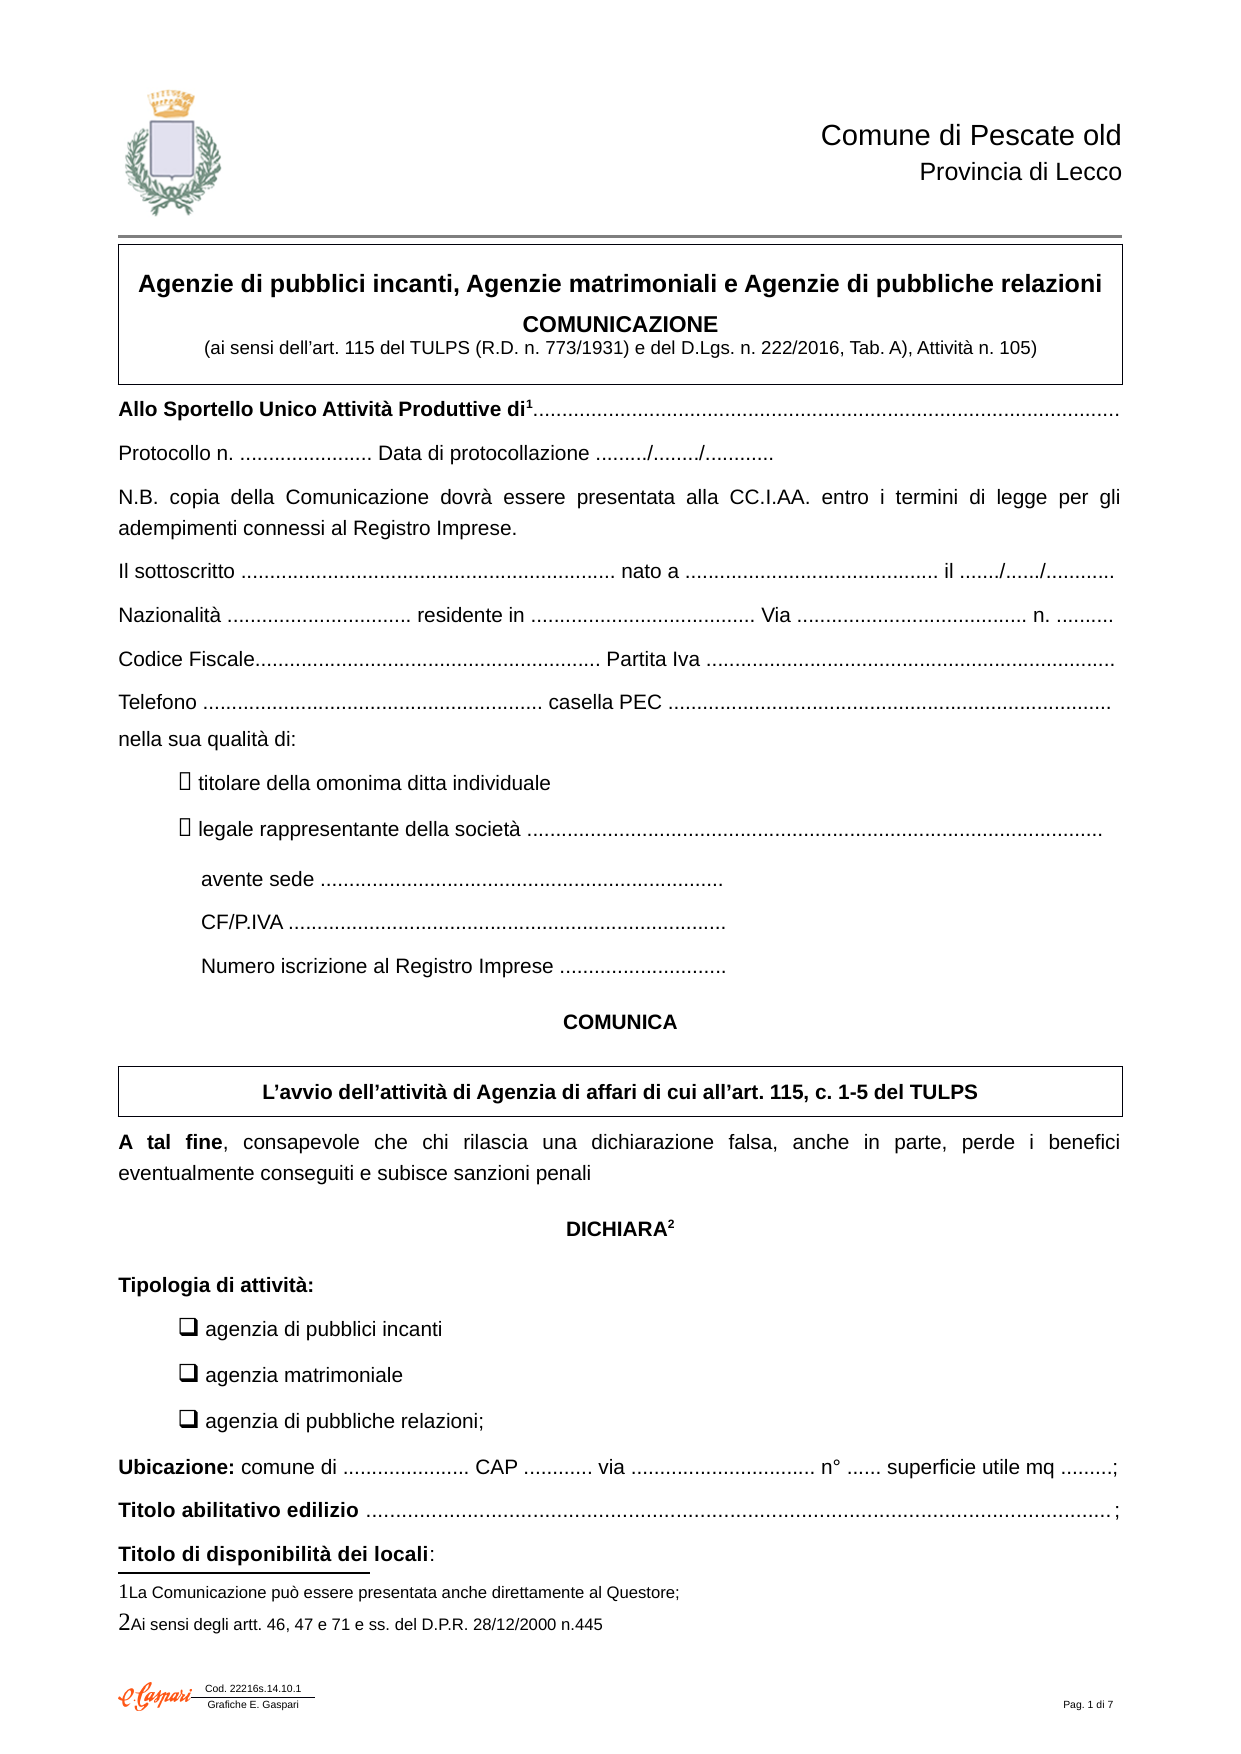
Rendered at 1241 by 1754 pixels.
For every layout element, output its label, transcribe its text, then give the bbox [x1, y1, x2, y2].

picture [122, 87, 224, 118]
text  titolare della omonima ditta individuale [177, 763, 1122, 797]
text Ai sensi degli artt. 46, 47 e 71 e ss. del D.P.R. 28/12/2000 n.445 [118, 1607, 1122, 1636]
text Comune di Pescate old [118, 118, 1122, 152]
text Il sottoscritto ................................................................. nato a ............................................ il ......./....../............ [118, 559, 1122, 583]
text Titolo di disponibilità dei locali: [118, 1542, 1122, 1566]
text  agenzia matrimoniale [177, 1363, 1122, 1388]
text Nazionalità ................................ residente in ....................................... Via ........................................ n. .......... [118, 603, 1122, 627]
picture [122, 185, 224, 219]
text DICHIARA [118, 1217, 1122, 1241]
text La Comunicazione può essere presentata anche direttamente al Questore; [118, 1579, 1122, 1603]
picture [122, 152, 224, 157]
text A tal fine, consapevole che chi rilascia una dichiarazione falsa, anche in parte, perde i benefici eventualmente conseguiti e subisce sanzioni penali [118, 1129, 1122, 1185]
text Tipologia di attività: [118, 1273, 1122, 1297]
text Numero iscrizione al Registro Imprese ............................. [201, 954, 1122, 978]
table_header L’avvio dell’attività di Agenzia di affari di cui all’art. 115, c. 1-5 del TULPS [119, 1067, 1122, 1116]
text CF/P.IVA ............................................................................ [201, 910, 1122, 934]
text Protocollo n. ....................... Data di protocollazione ........./......../............ [118, 441, 1122, 465]
text nella sua qualità di: [118, 727, 1122, 751]
text  agenzia di pubblici incanti [177, 1317, 1122, 1342]
text avente sede ...................................................................... [201, 866, 1122, 890]
text Titolo abilitativo edilizio .............................................................................................................................; [118, 1498, 1122, 1522]
table_header Agenzie di pubblici incanti, Agenzie matrimoniali e Agenzie di pubbliche relazioni COMUNICAZIONE (ai sensi dell’art. 115 del TULPS (R.D. n. 773/1931) e del D.Lgs. n. 222/2016, Tab. A), Attività n. 105) [119, 245, 1122, 384]
text COMUNICA [118, 1010, 1122, 1034]
text Ubicazione: comune di ...................... CAP ............ via ................................ n° ...... superficie utile mq .........; [118, 1454, 1122, 1478]
text N.B. copia della Comunicazione dovrà essere presentata alla CC.I.AA. entro i termini di legge per gli adempimenti connessi al Registro Imprese. [118, 484, 1122, 539]
text  agenzia di pubbliche relazioni; [177, 1408, 1122, 1433]
text Allo Sportello Unico Attività Produttive di [118, 397, 1122, 421]
text Provincia di Lecco [118, 157, 1122, 185]
text  legale rappresentante della società .................................................................................................... [177, 810, 1122, 844]
text Codice Fiscale............................................................ Partita Iva ....................................................................... [118, 647, 1122, 671]
text Telefono ........................................................... casella PEC ............................................................................. [118, 690, 1122, 714]
picture [118, 1682, 192, 1711]
